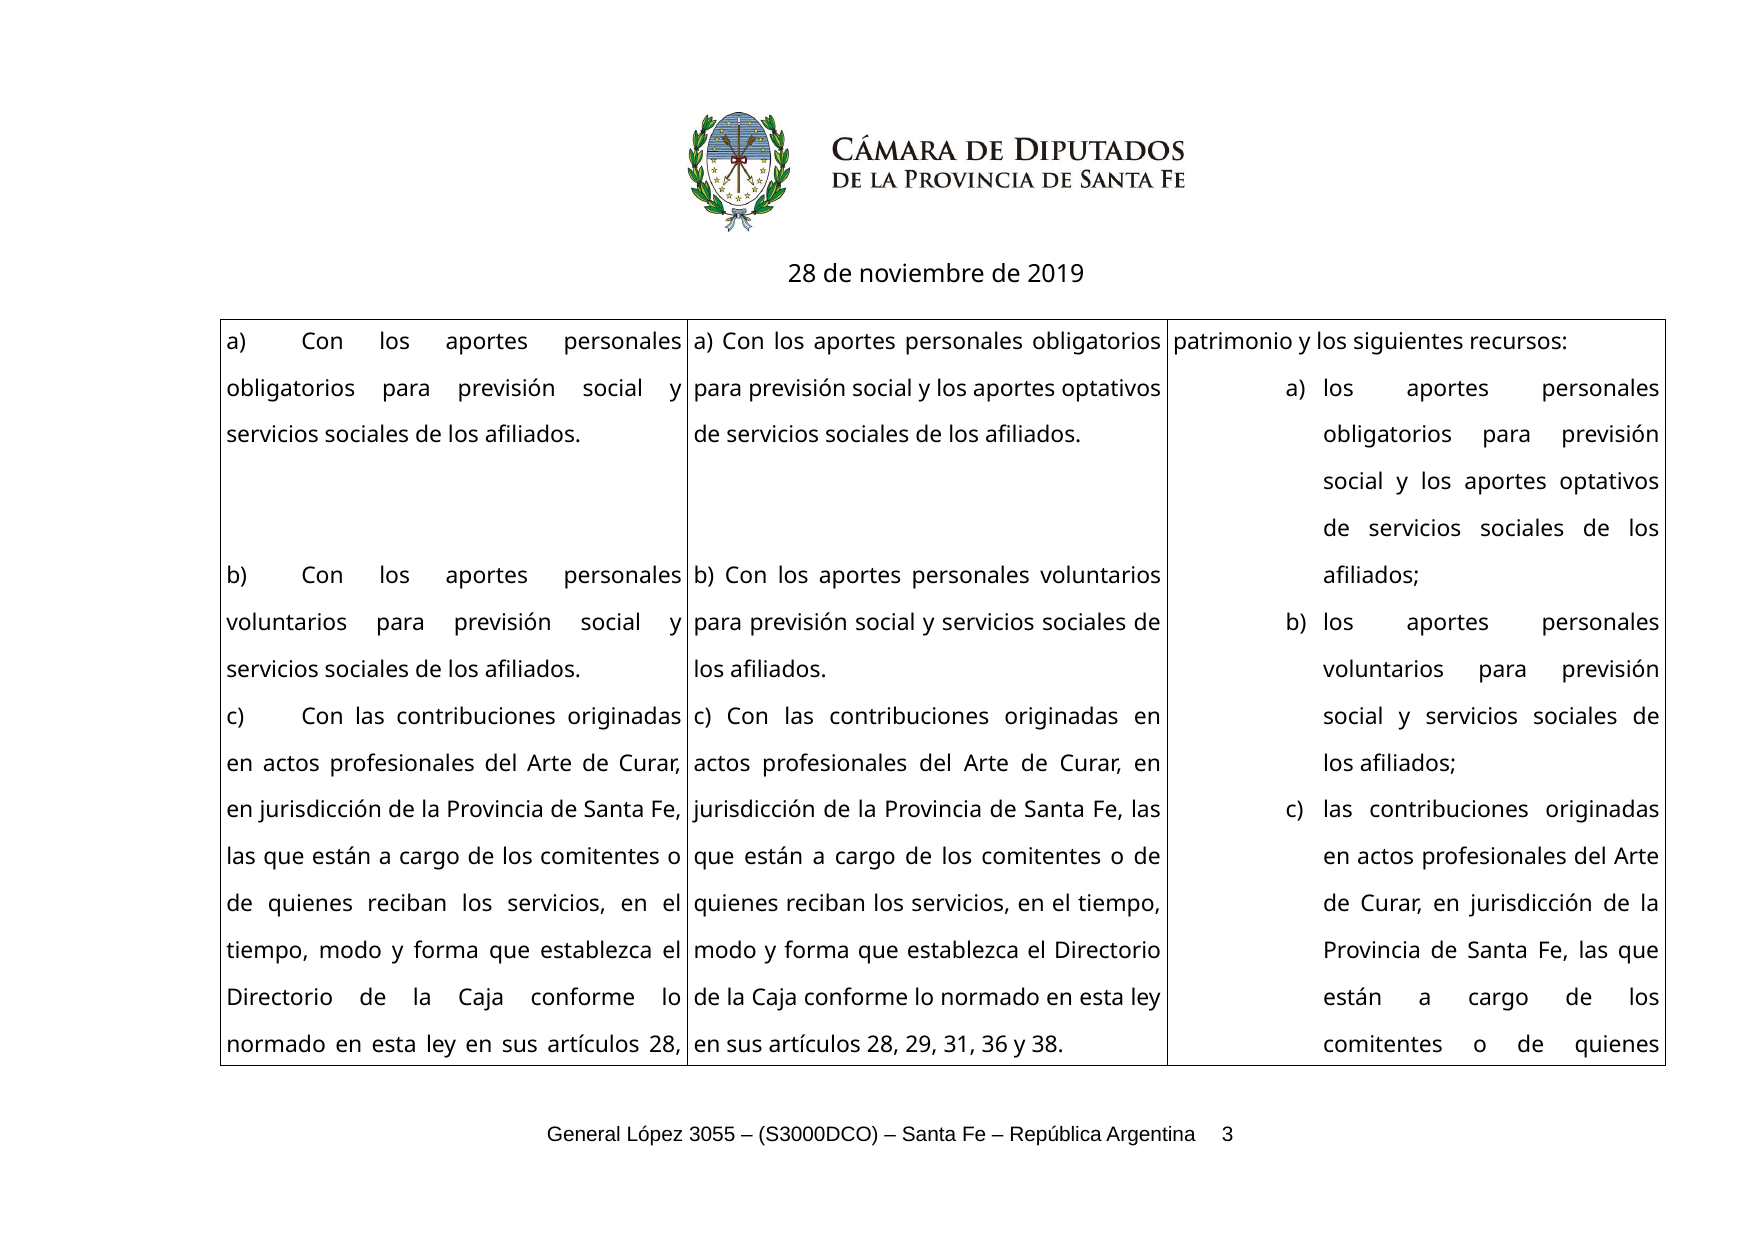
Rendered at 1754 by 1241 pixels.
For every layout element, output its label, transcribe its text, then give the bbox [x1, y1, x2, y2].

table_cell ARTÍCULO 2.- La Caja tiene por objeto asegurar, organizar, implementar y administrar un sistema de seguridad social, siendo sus objetivos primordiales los sistemas de previsión y de obra social, todos fundados en el principio de solidaridad complementado con el de equidad. ARTÍCULO 13.- El patrimonio de la Caja de Seguridad Social para los Profesionales del Arte de Curar de la Provincia de Santa Fe, se forma con su actual patrimonio y los siguientes recursos: Con los aportes personales obligatorios para previsión social y servicios sociales de los afiliados. Con los aportes personales voluntarios para previsión social y servicios sociales de los afiliados. Con las contribuciones originadas en actos profesionales del Arte de Curar, en jurisdicción de la Provincia de Santa Fe, las que están a cargo de los comitentes o de quienes reciban los servicios, en el tiempo, modo y forma que establezca el Directorio de la Caja conforme lo normado en esta ley en sus artículos 28, 29, 31, 36 y 38. Con el importe de la cuota o cuotas que abonan los afiliados de la Caja, para los subsidios establecidos en la presente ley o los que establezca el Directorio por resolución fundada. Con el importe de los intereses, multas y recargos, cualquiera fuera su concepto y su causa. Con los intereses y frutos civiles de los bienes de la Caja. . Con el importe proveniente del cobro de coseguros por prestaciones de obra social. Con las donaciones, herencias y legados que se hicieran a favor de la Caja. ARTÍCULO 14.- Los aportes personales están a cargo de los afiliados, efectuándose en concepto de: Aportes personales mensuales obligatorios. Aportes personales mensuales voluntarios. Para determinar el importe de los aportes personales se adopta la unidad de valor denominada "Módulo Previsional de Aporte" (MPA), el que se fija en función del análisis de la situación económico-financiera de la Caja, respaldado por informes técnicos y teniendo en cuenta la realidad económica de los aportantes y beneficiarios. El Directorio lo establece periódicamente mediante el dictado de la respectiva resolución. En todos los casos cualquier modificación del valor adoptada como Módulo Previsional de Aporte (MPA), se traslada automáticamente a los aportes vinculados con el mismo a partir del día primero del mes siguiente al de vigencia de su modificación. ARTÍCULO 15.- Los aportes personales mensuales están a cargo de los afiliados, siendo su pago de carácter obligatorio, debiéndose efectuar según la escala de categorías de los artículos 19 y 20, y quedando eximidos de tal obligatoriedad en el caso previsto en el artículo 81. En ningún caso la Caja devuelve los aportes efectuados, salvo las sumas ingresadas por error o pagos anticipados que excedan los términos del artículo 18. ARTÍCULO 16.- Los aportes personales mensuales previstos en el artículo 13 incisos b), c) y e), deben abonarse dentro de los quince (15) días corridos del mes siguiente al vencido, o el primer día hábil posterior si aquél no lo fuere. El Directorio conforme a la reglamentación que dicte, puede autorizar que los afiliados que lo soliciten -fundados en razones económicas extraordinarias- suspendan el pago de los aportes obligatorios a uno de los sistemas previstos en el artículo 2, por un período que no puede exceder los doce (12) meses continuos o treinta y seis (36) discontinuos. Al momento de presentarse la solicitud de cualquier prestación o beneficio no se debe adeudar suma alguna a la Caja. La autorización para suspender los pagos a la obra social provoca la suspensión para gozar de sus beneficios. Los importes devengados por el período de suspensión son abonados por los afiliados en las condiciones que establece la reglamentación. No puede solicitarse nueva franquicia si no se hubiere cancelado totalmente la deuda generada. ARTÍCULO 19.- Las categorías obligatorias a las que deben aportar mensualmente los afiliados, son las siguientes: Categoría "A": Para los afiliados en sus cinco (5) primeros años de antigüedad en el ejercicio profesional y que tengan menos de veintisiete (27) años de edad. Para los afiliados con más de treinta y cinco (35) años de antigüedad en el ejercicio profesional con aportes y que tengan más de ochenta (80) años de edad. Categoría "B": Para los afiliados en sus primeros nueve (9) años de antigüedad en el ejercicio profesional y que tengan menos de treinta y un (31) años de edad, no incluidos en la Categoría "A". Para los afiliados con más de treinta y cinco (35) años de antigüedad en el ejercicio profesional con aportes y que tengan más de sesenta y nueve (69) años de edad, no incluidos en la Categoría "A". Categoría "C": Para los afiliados en sus primeros trece (13) años de antigüedad en el ejercicio profesional y que tengan menos de treinta y cinco (35) años de edad, no incluidos en las categorías "A" y "B". b) Para los afiliados con más de treinta y cinco (35) años de ejercicio profesional con aportes y que tengan más de sesenta y cuatro (64) años de edad, no incluidos en las Categorías "A" y "B". . Categoría "D": Para los afiliados en sus primeros dieciocho (18) años de antigüedad en el ejercicio profesional y que tengan menos de cuarenta (40) años de edad no incluidos en las Categorías "A", "B" y "C". Para los afiliados con más de treinta (30) años de antigüedad en el ejercicio profesional con aportes y que tengan más de cincuenta y nueve (59) años de edad, no incluidos en las Categorías "A", "B" y "C". Categoría "E": Para los afiliados en sus primeros treinta (30) años de antigüedad en el ejercicio profesional y que tengan menos de sesenta (60) años de edad, no incluidos en las Categorías "A", "B", "C" y "D". Para todos los afiliados no encuadrados en las categorías precedentes. Se considera antigüedad en el ejercicio profesional a la que se inicia en la misma fecha de inscripción en la matrícula respectiva, en cualquier punto del territorio nacional. El cambio obligatorio de categoría a la inmediata siguiente, se produce automáticamente el día primero del mes siguiente al que efectivamente se cumplan las edades requeridas para cada una de las categorías o antigüedad en el ejercicio profesional. ARTÍCULO 20.- La cantidad de módulos previsionales de aporte que deben obligatoriamente abonar mensualmente los afiliados para las distintas categorías, son los siguientes: "A"- 3 módulos previsionales de aporte "B"- 12 módulos previsionales de aporte "C"- 18 módulos previsionales de aporte "D"- 24 módulos previsionales de aporte "E"- 30 módulos previsionales de aporte Los afiliados en las condiciones del artículo 6 inciso b) deben abonar, desde que lo disponga el Directorio y de acuerdo a la reglamentación pertinente, además de los módulos previsionales de aporte que le correspondan, un importe que se fija periódicamente por resolución del Directorio, por no generar contribución alguna a la comunidad vinculada y sin que ello signifique reconocimiento alguno de derechos a mayor haber de las prestaciones fijadas en esta ley. Los futuros nuevos afiliados deben abonar las obligaciones previsionales devengadas a partir de la vigencia de la presente ley, según la escala de categorías de aportes establecidas en el artículo 19 y en el presente artículo, u optar por aportar el setenta y cinco por ciento (75 %) o cincuenta por ciento (50 %) de la misma, constituyéndose las tres (3) alternativas en niveles de escala de categorías de aporte. En cualquiera de los niveles de la escala de categorías de aporte en la que se encuentren los . afiliados de hasta veintiséis (26) años de edad, tienen una obligación mínima mensual de tres (3) módulos previsionales de aporte. En el nivel que se ubiquen como resultado de la opción deben permanecer como mínimo un (1) año, pudiendo a futuro sólo optar por un nivel superior. La opción que realicen determina; en función de su trayectoria aportativa previsional, de la edad, de los años de ejercicio profesional, de la antigüedad en la afiliación a esta Caja y de acuerdo a las condiciones y requisitos que requiere la ley y su reglamentación; el acceso al derecho y la determinación del monto del haber previsional. ARTÍCULO 21.- Las categorías así como la cantidad de módulos previsionales de aporte de cada una de ellas, pueden ser modificadas por resolución fundada del Directorio, cuando resulte ello necesario dada la situación económico-financiera de la Caja. Se requiere para ello el voto afirmativo de las dos terceras (2/3) partes de sus miembros y aprobación por parte del Consejo de Representantes con igual mayoría especial. ARTÍCULO 25.- Ante la falta de pago de los aportes personales mensuales, el Directorio debe aplicar el siguiente procedimiento tendiente al cobro de lo adeudado: La Caja, dentro de los ciento ochenta (180) días de la generación de la deuda, procede a informar de tal situación y reclamar administrativamente al afiliado que registre deuda exigible, la cancelación de la misma. . En igual plazo se debe aplicar igual tratamiento a los afiliados con deuda exigible a la fecha de sanción de la presente ley. Si en el término de noventa (90) días el afiliado deudor no cumplimenta el reclamo administrativo normado en el inciso a) que le fuera realizado, obliga a la Caja a efectuar el reclamo extrajudicial. Transcurridos noventa (90) días y ante el incumplimiento del afiliado deudor de lo normado en el inciso b), la Caja debe ejercer las acciones judiciales pertinentes. El Directorio procede a cumplimentar el presente artículo en los plazos y modalidades que fija la reglamentación dictada al efecto. ARTÍCULO 47.- Para los juicios que inicie la Caja por cobro de los aportes personales mensuales, cuotas y contribuciones de cualquier naturaleza, gastos de administración, recargos, multas, intereses, sumas adeudadas por préstamos concedidos por la misma, y cualquier otra obligación impuesta por la presente ley, su reglamentación, reglamentos especiales o resolución de Directorio, procede por vía de apremio y será título suficiente para la ejecución el certificado, liquidación de deuda u otro documento expedido por la Caja y suscripto por lo menos, por el presidente y tesorero. Son competentes para entender en los juicios por apremio que inicie la Caja y a su elección, los Jueces del domicilio de la Caja o del deudor, siendo aplicable el Código de Procedimientos en lo Civil y Comercial de la Provincia para este tipo de juicios. Las actuaciones judiciales que inicie la Caja relativas al ejercicio de sus funciones y demás obligaciones y derechos emergentes de la presente ley, están exentas del pago de todo tributo fiscal de carácter provincial cualquiera fuera su naturaleza. ARTÍCULO 103.- El Directorio, de acuerdo a lo determinado en los artículos 2 y 50, debe instituir un servicio de Asistencia Médica Integral u Obra Social y Transplantes, para los afiliados activos y jubilados, pudiendo hacerlos extensivos a los familiares, pensionados y adherentes. También puede instituir un Servicio de Recreación y Turismo, el que es brindado a los afiliados activos y jubilados, pudiendo hacerlo extensivo a los familiares, pensionados y adherentes, y todas aquellas otras entidades que firmen con la institución convenios de reciprocidad. El Directorio queda facultado con la aprobación del Consejo de Representantes, para crear categorías de afiliados y distintos planes de cobertura, de las cuales una (1), por lo menos, es obligatoria a fin de cubrir un mínimo de prestaciones básicas o elementales, y establecer el monto que los beneficiarios deben abonar mensualmente en concepto de cuota, según los distintos planes y categorías y la extensión de las coberturas correspondientes a cada uno de los mismos, como igualmente el de los coseguros según las distintas prácticas dentro de cada plan. ARTÍCULO 104.- La afiliación a la obra social es automática y obligatoria para los afiliados activos y los jubilados de la Caja, con las excepciones que fije el Reglamento de Obra Social. ARTÍCULO 134.- En caso de vacante de un (1) consejero y ante imposibilidad de su suplente de asumir la titularidad, el Consejo de Representantes informa en un plazo no mayor de quince (15) días al Directorio, el que debe proceder a convocar a elecciones, por el período faltante, en el distrito electoral que queda sin representación. ARTÍCULO 187.- Los profesionales del Arte de Curar matriculados y no afiliados, los afiliados activos y los cancelados en la afiliación, que hasta el 31 de diciembre de 2004 no hubieran cumplido con el pago de los aportes obligatorios previsionales mínimos mensuales, instituidos por los artículos 19 y 20 de la Ley N° 10.419, pueden por única vez optar: Por el cómputo de todos los períodos de aportes obligatorios previsionales mínimos mensuales, abonando lo adeudado, o Por el cómputo de parte de los períodos de aportes obligatorios previsionales mínimos mensuales, no inferior al diez por ciento (10 %), abonando lo adeudado que resultare de la opción. La opción correspondiente al inc. b) del presente artículo genera la pérdida del cómputo de los períodos de aportes obligatorios previsionales mínimos mensuales, no abonados, en cuyo caso quedan extinguidas las obligaciones de los afiliados frente a la Caja por el respectivo período. La opción debe efectuarse dentro de los seis (6) meses de entrada en vigencia de la presente ley. El citado plazo puede ser ampliado por el Directorio, por única vez y por hasta sólo otro período igual. La opción positiva importa la obligación de ingresar los aportes impagos con más los intereses y accesorios estipulados en la presente ley y su reglamentación y con los instrumentos y metodologías de cobranzas previstos. El silencio del afiliado frente a las opciones ut supra mencionadas, se reputa como manifestación expresa de reconocimiento de todos los períodos de aportes obligatorios previsionales mínimos mensuales, como adeudados. Independientemente de lo dispuesto en los párrafos anteriores, los períodos mensuales ya abonados son reconocidos a los fines del otorgamiento de los beneficios previstos legalmente, o de su acreditación conforme a los regímenes de reciprocidad jubilatoria aplicables. El incumplimiento por parte del afiliado, de cualquiera de las pautas que se instrumentan para permitir su reinserción, implica automáticamente posicionarse en la situación de origen, computándose los pagos efectuados como a cuenta de la nueva determinación que se le deberá efectuar. ARTÍCULO 191.- Los profesionales del Arte de Curar matriculados y no afiliados, los afiliados activos y los cancelados en la afiliación que hasta el 31 de diciembre de 2004 no hubieran cumplido con el pago de los aportes obligatorios mínimos mensuales de obra social instituidos por los arts.12 inc. d) y concordantes de la Ley Nº 10.419, pueden por única vez optar por abonar el cien por ciento (100%) o el veinticinco por ciento (25 %) de lo adeudado, lo que conlleva a su reinserción con coberturas diferentes. La opción debe efectuarse dentro de los seis (6) meses de entrada en vigencia la modificación de la Ley Nº 10.419. El citado plazo puede ser ampliado por el Directorio, por única vez por hasta sólo otro igual período. El silencio del afiliado ante las opciones ut-supra mencionadas, se reputa como manifestación expresa de reconocimiento de la totalidad de los montos adeudados y de su obligación a regularizar los mismos, para permanecer con las coberturas que prevé la cartilla de prestaciones, y en cumplimiento de lo normado en el Reglamento de Obra Social vigente y en todo lo previsto . por esta ley. La opción por abonar el cien por ciento (100%) importa la obligación de ingresar los aportes impagos con más los intereses y accesorios estipulados en la presente ley y su reglamentación. El pago puede ser abonado al contado o financiado según las normas vigentes, permaneciendo con las coberturas que prevé la cartilla de prestaciones, y en cumplimiento de lo normado en el Reglamento de Obra Social vigente y en todo lo previsto por esta ley. La opción por abonar el veinticinco por ciento (25%) importa la obligación de ingresar los aportes impagos con más los intereses y accesorios estipulados en la presente ley y su reglamentación. El pago puede ser abonado al contado o financiado como máximo en tantas cuotas como años de atraso incluyan los aportes impagos, restableciendo los derechos al uso de los servicios de coberturas de salud en planes diferentes denominados A1 y B1 respecto de los planes A y B existentes, por el lapso que implique el financiamiento de la deuda, siendo el mínimo de permanencia un (1) año, con efectivo pago de lo adeudado y más la cuota periódica mensual que corresponda. Transcurrido dicho lapso, el afiliado puede reinsertarse a los planes A y B hoy vigentes. El incumplimiento por parte del afiliado, de cualquiera de las pautas que se instrumentan para permitir su reinserción implica automáticamente posicionarse en la situación de origen, computándose los pagos efectuados como a cuenta de la nueva determinación que se le deberá efectuar. [221, 320, 687, 1065]
table_cell a) Con los aportes personales obligatorios para previsión social y los aportes optativos de servicios sociales de los afiliados. b) Con los aportes personales voluntarios para previsión social y servicios sociales de los afiliados. c) Con las contribuciones originadas en actos profesionales del Arte de Curar, en jurisdicción de la Provincia de Santa Fe, las que están a cargo de los comitentes o de quienes reciban los servicios, en el tiempo, modo y forma que establezca el Directorio de la Caja conforme lo normado en esta ley en sus artículos 28, 29, 31, 36 y 38. [688, 320, 1167, 1065]
picture [687, 112, 1185, 236]
table_cell patrimonio y los siguientes recursos: los aportes personales obligatorios para previsión social y los aportes optativos de servicios sociales de los afiliados; los aportes personales voluntarios para previsión social y servicios sociales de los afiliados; las contribuciones originadas en actos profesionales del Arte de Curar, en jurisdicción de la Provincia de Santa Fe, las que están a cargo de los comitentes o de quienes [1168, 320, 1665, 1065]
